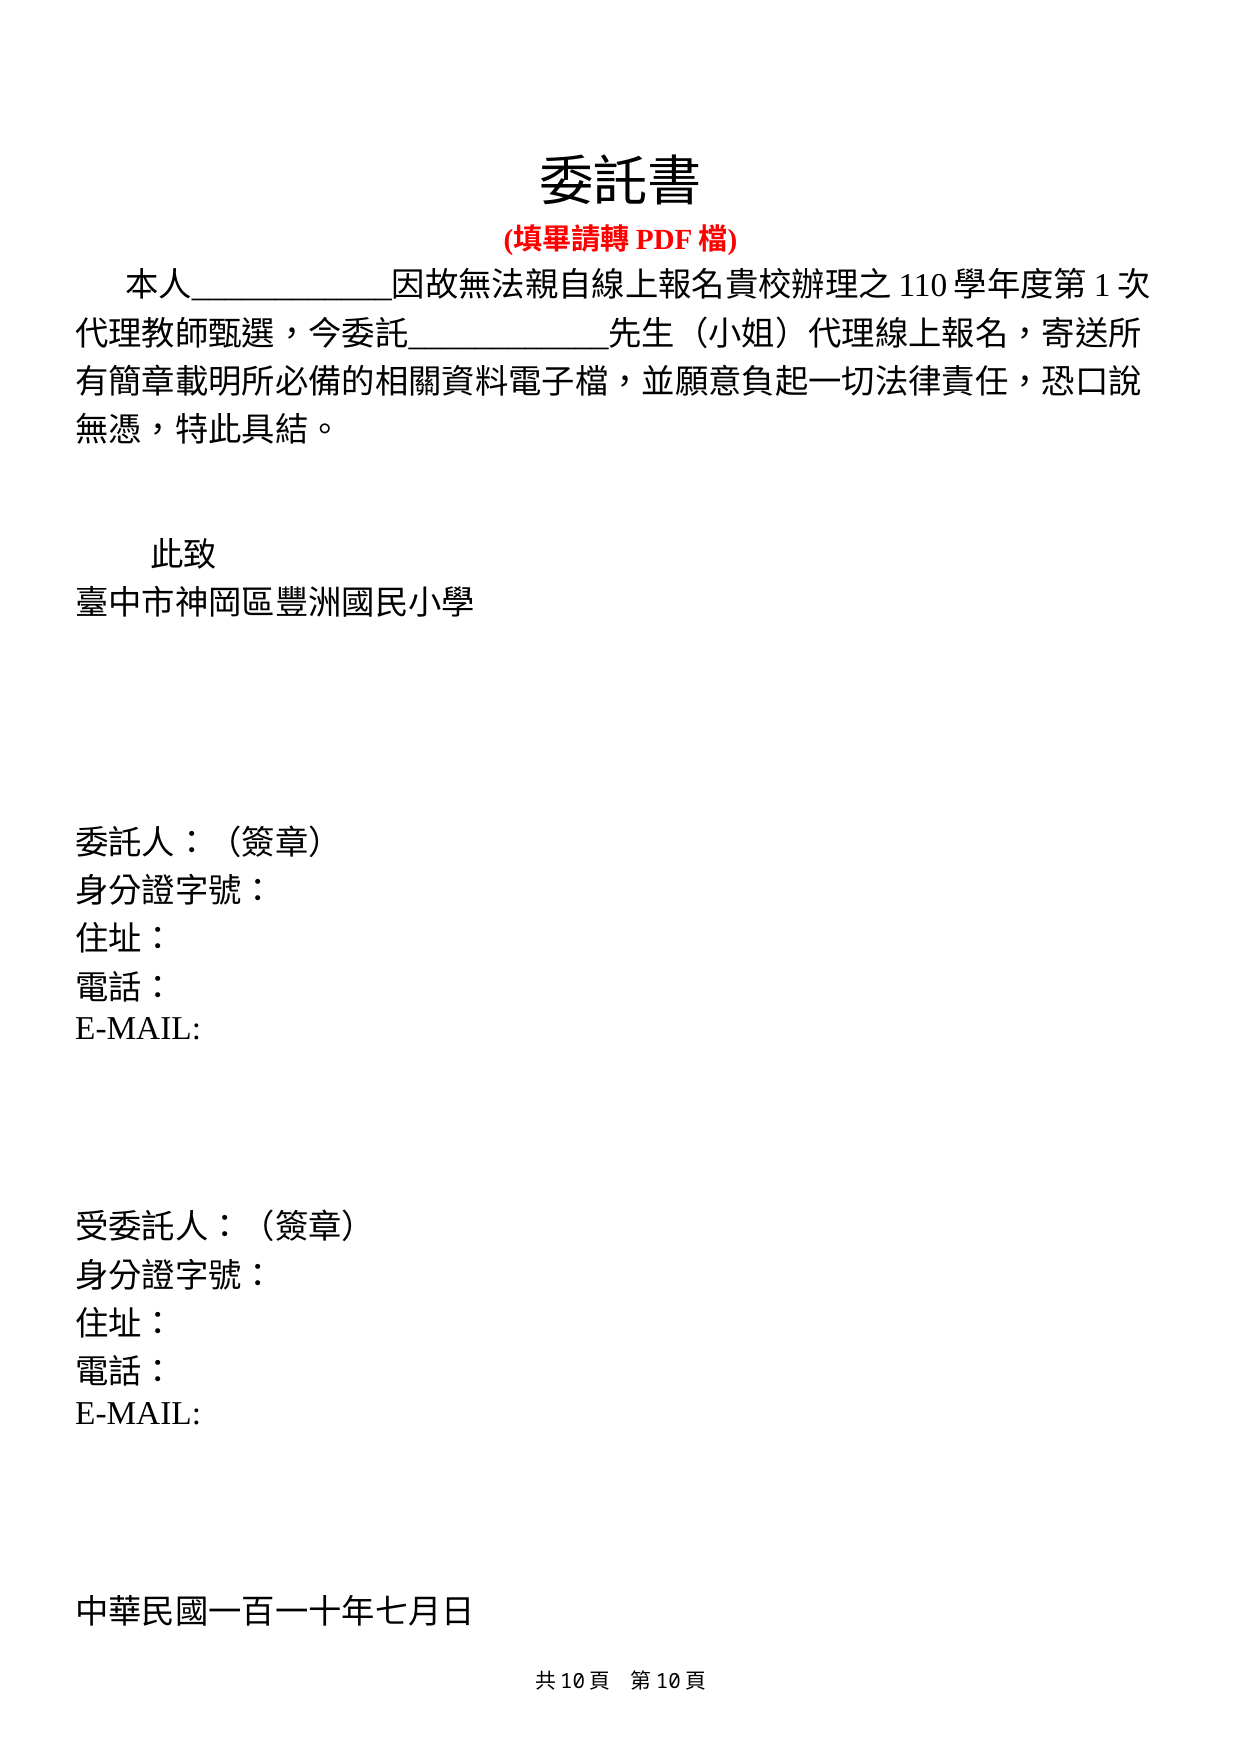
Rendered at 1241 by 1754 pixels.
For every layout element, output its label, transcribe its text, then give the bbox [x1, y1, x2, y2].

text 中華民國一百一十年七月日 [75, 1585, 1165, 1633]
text 電話： [75, 1345, 1165, 1393]
text 委託人：（簽章） [75, 816, 1165, 864]
text 受委託人：（簽章） [75, 1200, 1165, 1248]
text E-MAIL: [75, 1009, 1165, 1047]
text 住址： [75, 1297, 1165, 1345]
text 此致 [75, 528, 1165, 576]
text 委託書 [75, 137, 1165, 216]
text E-MAIL: [75, 1393, 1165, 1432]
text 臺中市神岡區豐洲國民小學 [75, 576, 1165, 624]
text 住址： [75, 912, 1165, 960]
text 身分證字號： [75, 864, 1165, 912]
text 本人____________因故無法親自線上報名貴校辦理之110學年度第1次代理教師甄選，今委託____________先生（小姐）代理線上報名，寄送所有簡章載明所必備的相關資料電子檔，並願意負起一切法律責任，恐口說無憑，特此具結。 [75, 258, 1165, 451]
text (填畢請轉PDF檔) [75, 216, 1165, 258]
text 身分證字號： [75, 1248, 1165, 1297]
text 電話： [75, 960, 1165, 1009]
